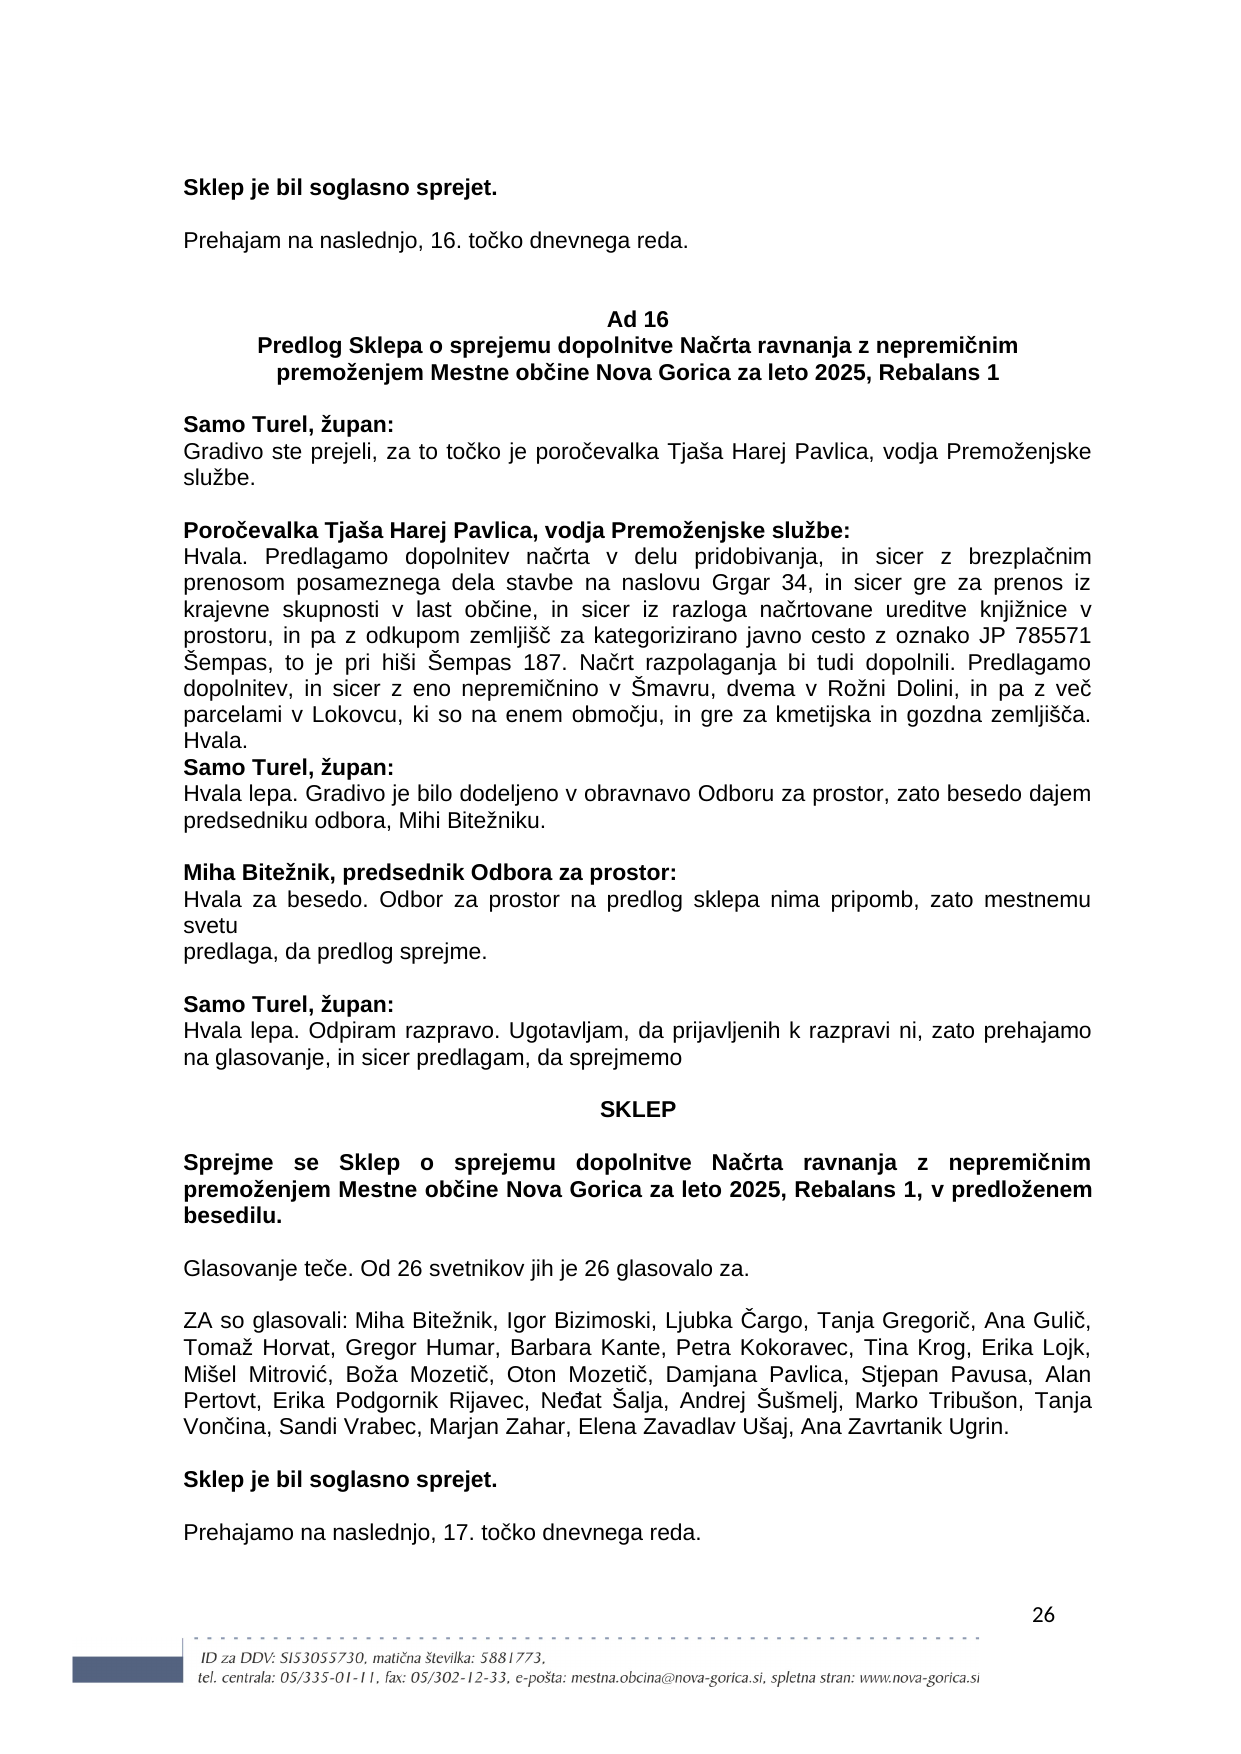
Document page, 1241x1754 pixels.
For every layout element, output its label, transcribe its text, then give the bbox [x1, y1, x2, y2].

text Hvala lepa. Odpiram razpravo. Ugotavljam, da prijavljenih k razpravi ni, zato prehajamo na glasovanje, in sicer predlagam, da sprejmemo [183, 1017, 1092, 1070]
text Poročevalka Tjaša Harej Pavlica, vodja Premoženjske službe: [183, 517, 1092, 543]
text Sprejme se Sklep o sprejemu dopolnitve Načrta ravnanja z nepremičnim premoženjem Mestne občine Nova Gorica za leto 2025, Rebalans 1, v predloženem besedilu. [183, 1149, 1092, 1228]
text Samo Turel, župan: [183, 754, 1092, 780]
text Miha Bitežnik, predsednik Odbora za prostor: [183, 859, 1092, 886]
text Samo Turel, župan: [183, 411, 1092, 438]
text Prehajam na naslednjo, 16. točko dnevnega reda. [183, 227, 1092, 253]
text Sklep je bil soglasno sprejet. [183, 174, 1092, 200]
text Sklep je bil soglasno sprejet. [183, 1466, 1092, 1492]
text ZA so glasovali: Miha Bitežnik, Igor Bizimoski, Ljubka Čargo, Tanja Gregorič, Ana Gulič, Tomaž Horvat, Gregor Humar, Barbara Kante, Petra Kokoravec, Tina Krog, Erika Lojk, Mišel Mitrović, Boža Mozetič, Oton Mozetič, Damjana Pavlica, Stjepan Pavusa, Alan Pertovt, Erika Podgornik Rijavec, Neđat Šalja, Andrej Šušmelj, Marko Tribušon, Tanja Vončina, Sandi Vrabec, Marjan Zahar, Elena Zavadlav Ušaj, Ana Zavrtanik Ugrin. [183, 1307, 1092, 1439]
text Ad 16 [183, 306, 1092, 332]
text Gradivo ste prejeli, za to točko je poročevalka Tjaša Harej Pavlica, vodja Premoženjske službe. [183, 438, 1092, 490]
text Hvala za besedo. Odbor za prostor na predlog sklepa nima pripomb, zato mestnemu svetu [183, 886, 1092, 938]
text predlaga, da predlog sprejme. [183, 938, 1092, 965]
text Predlog Sklepa o sprejemu dopolnitve Načrta ravnanja z nepremičnim premoženjem Mestne občine Nova Gorica za leto 2025, Rebalans 1 [183, 332, 1092, 385]
text Samo Turel, župan: [183, 991, 1092, 1017]
text SKLEP [183, 1096, 1092, 1123]
text Hvala. Predlagamo dopolnitev načrta v delu pridobivanja, in sicer z brezplačnim prenosom posameznega dela stavbe na naslovu Grgar 34, in sicer gre za prenos iz krajevne skupnosti v last občine, in sicer iz razloga načrtovane ureditve knjižnice v prostoru, in pa z odkupom zemljišč za kategorizirano javno cesto z oznako JP 785571 Šempas, to je pri hiši Šempas 187. Načrt razpolaganja bi tudi dopolnili. Predlagamo dopolnitev, in sicer z eno nepremičnino v Šmavru, dvema v Rožni Dolini, in pa z več parcelami v Lokovcu, ki so na enem območju, in gre za kmetijska in gozdna zemljišča. Hvala. [183, 543, 1092, 754]
text Hvala lepa. Gradivo je bilo dodeljeno v obravnavo Odboru za prostor, zato besedo dajem predsedniku odbora, Mihi Bitežniku. [183, 780, 1092, 833]
text Glasovanje teče. Od 26 svetnikov jih je 26 glasovalo za. [183, 1254, 1092, 1281]
text Prehajamo na naslednjo, 17. točko dnevnega reda. [183, 1519, 1092, 1545]
